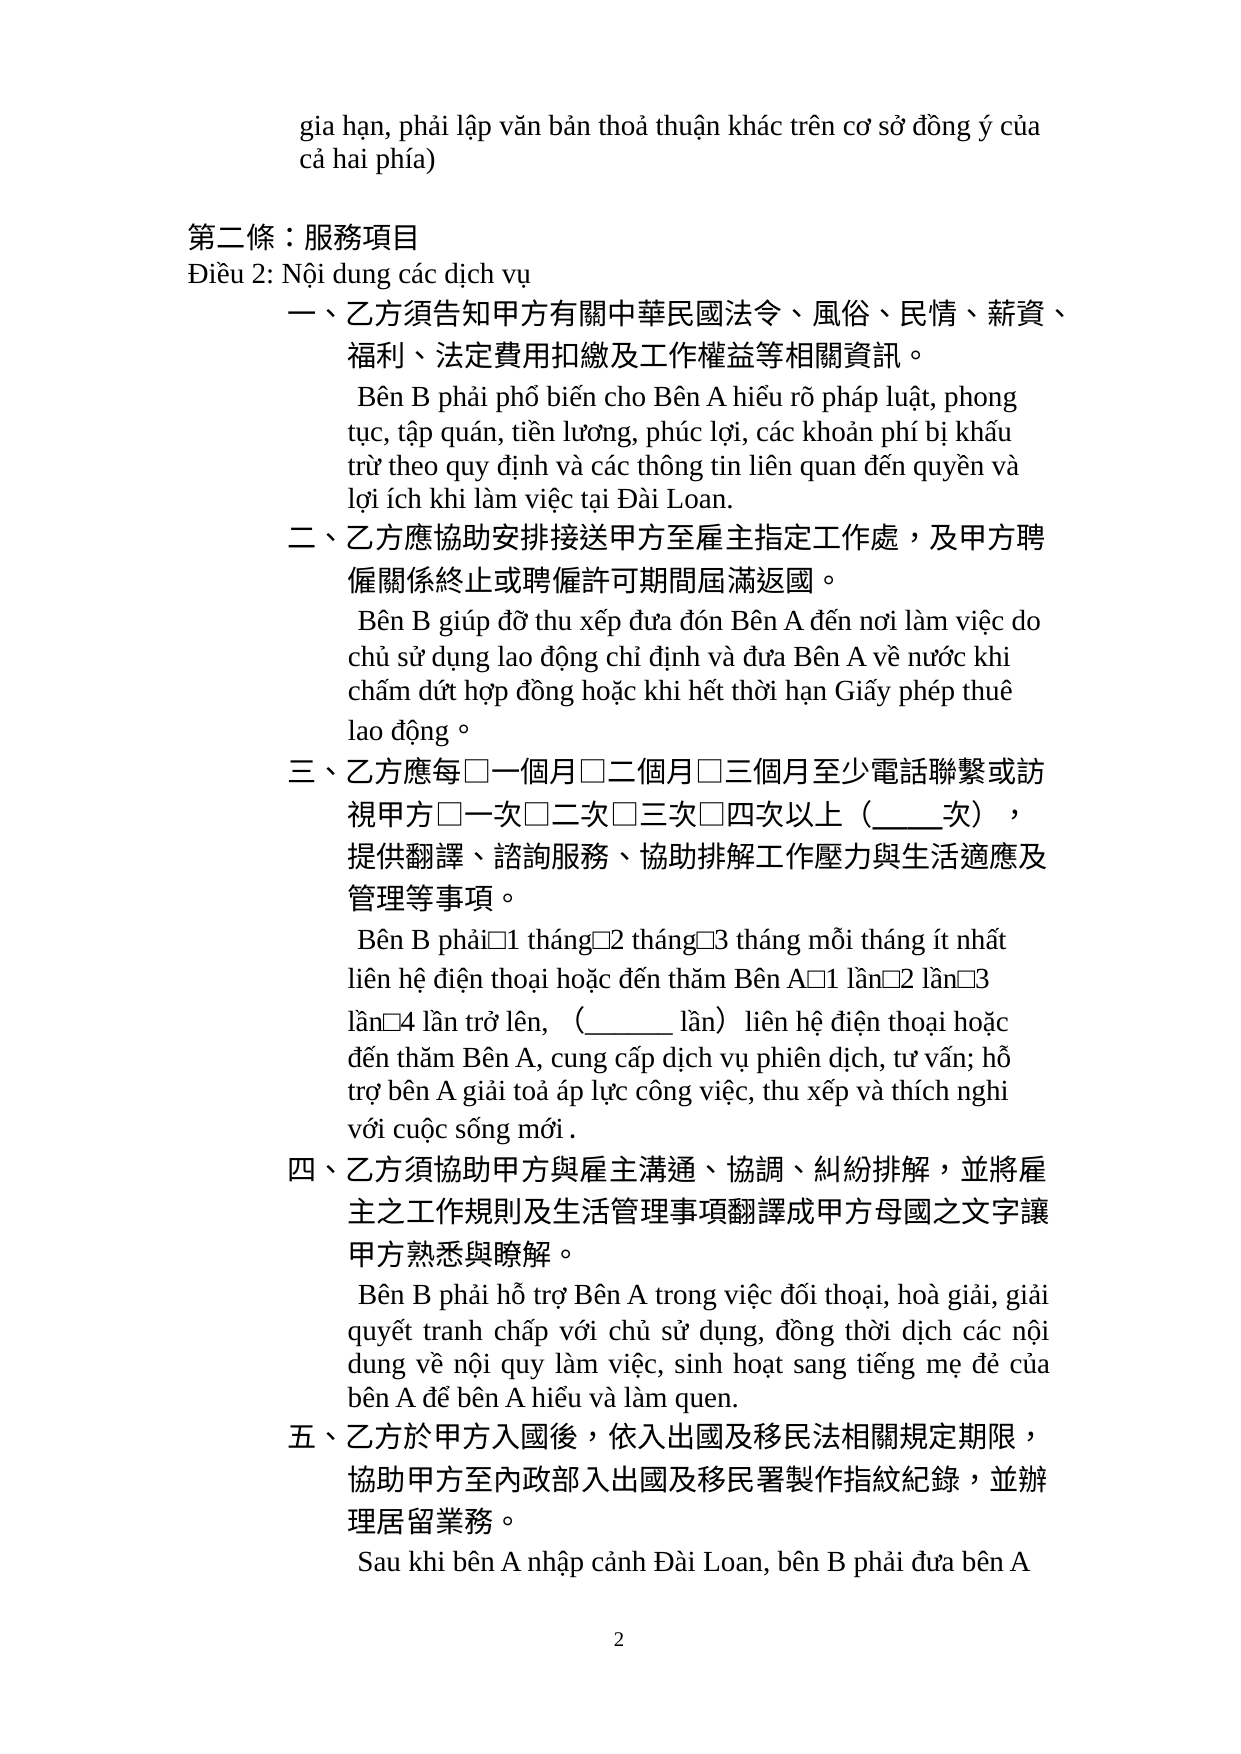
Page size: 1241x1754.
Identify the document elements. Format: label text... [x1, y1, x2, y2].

text Bên B giúp đỡ thu xếp đưa đón Bên A đến nơi làm việc do chủ sử dụng lao động chỉ định và đưa Bên A về nước khi chấm dứt hợp đồng hoặc khi hết thời hạn Giấy phép thuê lao động。 [287, 600, 1050, 749]
text 二、乙方應協助安排接送甲方至雇主指定工作處，及甲方聘僱關係終止或聘僱許可期間屆滿返國。 [287, 515, 1050, 600]
text Điều 2: Nội dung các dịch vụ [187, 257, 1050, 290]
text Bên B phải phổ biến cho Bên A hiểu rõ pháp luật, phong tục, tập quán, tiền lương, phúc lợi, các khoản phí bị khấu trừ theo quy định và các thông tin liên quan đến quyền và lợi ích khi làm việc tại Đài Loan. [287, 375, 1050, 515]
text Sau khi bên A nhập cảnh Đài Loan, bên B phải đưa bên A [287, 1541, 1066, 1580]
text gia hạn, phải lập văn bản thoả thuận khác trên cơ sở đồng ý của cả hai phía) [289, 108, 1050, 175]
text Bên B phải hỗ trợ Bên A trong việc đối thoại, hoà giải, giải quyết tranh chấp với chủ sử dụng, đồng thời dịch các nội dung về nội quy làm việc, sinh hoạt sang tiếng mẹ đẻ của bên A để bên A hiểu và làm quen. [287, 1273, 1050, 1414]
text 三、乙方應每□一個月□二個月□三個月至少電話聯繫或訪視甲方□一次□二次□三次□四次以上（____次），提供翻譯、諮詢服務、協助排解工作壓力與生活適應及管理等事項。 [287, 749, 1050, 918]
text 一、乙方須告知甲方有關中華民國法令、風俗、民情、薪資、福利、法定費用扣繳及工作權益等相關資訊。 [287, 290, 1050, 375]
text 四、乙方須協助甲方與雇主溝通、協調、糾紛排解，並將雇主之工作規則及生活管理事項翻譯成甲方母國之文字讓甲方熟悉與瞭解。 [287, 1147, 1050, 1273]
text Bên B phải□1 tháng□2 tháng□3 tháng mỗi tháng ít nhất liên hệ điện thoại hoặc đến thăm Bên A□1 lần□2 lần□3 lần□4 lần trở lên, （______ lần）liên hệ điện thoại hoặc đến thăm Bên A, cung cấp dịch vụ phiên dịch, tư vấn; hỗ trợ bên A giải toả áp lực công việc, thu xếp và thích nghi với cuộc sống mới. [287, 918, 1050, 1147]
text 第二條：服務項目 [187, 214, 1050, 257]
text 五、乙方於甲方入國後，依入出國及移民法相關規定期限，協助甲方至內政部入出國及移民署製作指紋紀錄，並辦理居留業務。 [287, 1414, 1066, 1541]
